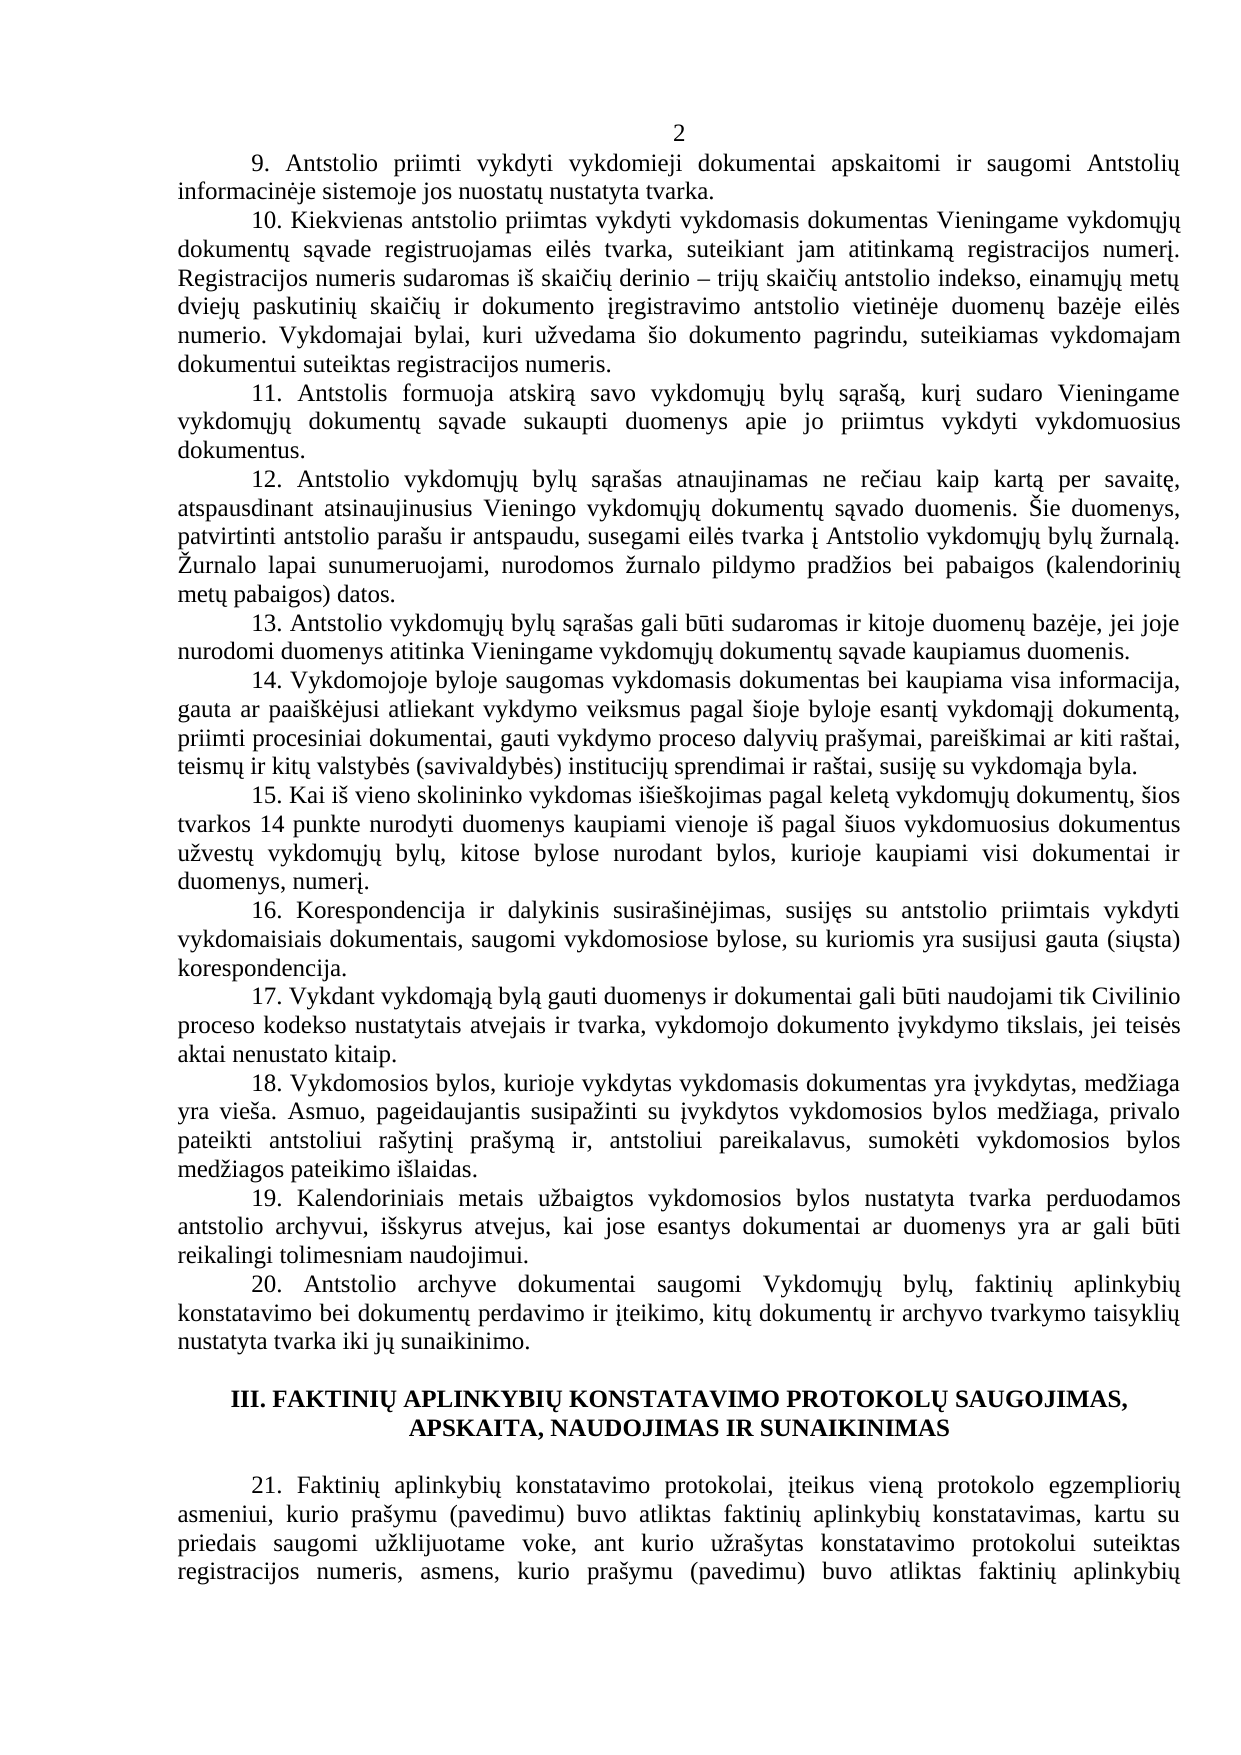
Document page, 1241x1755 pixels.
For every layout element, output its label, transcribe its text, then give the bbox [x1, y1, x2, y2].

text 16. Korespondencija ir dalykinis susirašinėjimas, susijęs su antstolio priimtais vykdyti vykdomaisiais dokumentais, saugomi vykdomosiose bylose, su kuriomis yra susijusi gauta (siųsta) korespondencija. [177, 895, 1181, 981]
text 12. Antstolio vykdomųjų bylų sąrašas atnaujinamas ne rečiau kaip kartą per savaitę, atspausdinant atsinaujinusius Vieningo vykdomųjų dokumentų sąvado duomenis. Šie duomenys, patvirtinti antstolio parašu ir antspaudu, susegami eilės tvarka į Antstolio vykdomųjų bylų žurnalą. Žurnalo lapai sunumeruojami, nurodomos žurnalo pildymo pradžios bei pabaigos (kalendorinių metų pabaigos) datos. [177, 464, 1181, 608]
text 14. Vykdomojoje byloje saugomas vykdomasis dokumentas bei kaupiama visa informacija, gauta ar paaiškėjusi atliekant vykdymo veiksmus pagal šioje byloje esantį vykdomąjį dokumentą, priimti procesiniai dokumentai, gauti vykdymo proceso dalyvių prašymai, pareiškimai ar kiti raštai, teismų ir kitų valstybės (savivaldybės) institucijų sprendimai ir raštai, susiję su vykdomąja byla. [177, 665, 1181, 780]
text 21. Faktinių aplinkybių konstatavimo protokolai, įteikus vieną protokolo egzempliorių asmeniui, kurio prašymu (pavedimu) buvo atliktas faktinių aplinkybių konstatavimas, kartu su priedais saugomi užklijuotame voke, ant kurio užrašytas konstatavimo protokolui suteiktas registracijos numeris, asmens, kurio prašymu (pavedimu) buvo atliktas faktinių aplinkybių [177, 1470, 1181, 1585]
text 15. Kai iš vieno skolininko vykdomas išieškojimas pagal keletą vykdomųjų dokumentų, šios tvarkos 14 punkte nurodyti duomenys kaupiami vienoje iš pagal šiuos vykdomuosius dokumentus užvestų vykdomųjų bylų, kitose bylose nurodant bylos, kurioje kaupiami visi dokumentai ir duomenys, numerį. [177, 780, 1181, 895]
text 18. Vykdomosios bylos, kurioje vykdytas vykdomasis dokumentas yra įvykdytas, medžiaga yra vieša. Asmuo, pageidaujantis susipažinti su įvykdytos vykdomosios bylos medžiaga, privalo pateikti antstoliui rašytinį prašymą ir, antstoliui pareikalavus, sumokėti vykdomosios bylos medžiagos pateikimo išlaidas. [177, 1068, 1181, 1183]
text 19. Kalendoriniais metais užbaigtos vykdomosios bylos nustatyta tvarka perduodamos antstolio archyvui, išskyrus atvejus, kai jose esantys dokumentai ar duomenys yra ar gali būti reikalingi tolimesniam naudojimui. [177, 1183, 1181, 1269]
text 13. Antstolio vykdomųjų bylų sąrašas gali būti sudaromas ir kitoje duomenų bazėje, jei joje nurodomi duomenys atitinka Vieningame vykdomųjų dokumentų sąvade kaupiamus duomenis. [177, 608, 1181, 665]
text 10. Kiekvienas antstolio priimtas vykdyti vykdomasis dokumentas Vieningame vykdomųjų dokumentų sąvade registruojamas eilės tvarka, suteikiant jam atitinkamą registracijos numerį. Registracijos numeris sudaromas iš skaičių derinio – trijų skaičių antstolio indekso, einamųjų metų dviejų paskutinių skaičių ir dokumento įregistravimo antstolio vietinėje duomenų bazėje eilės numerio. Vykdomajai bylai, kuri užvedama šio dokumento pagrindu, suteikiamas vykdomajam dokumentui suteiktas registracijos numeris. [177, 205, 1181, 378]
text 9. Antstolio priimti vykdyti vykdomieji dokumentai apskaitomi ir saugomi Antstolių informacinėje sistemoje jos nuostatų nustatyta tvarka. [177, 148, 1181, 205]
text 11. Antstolis formuoja atskirą savo vykdomųjų bylų sąrašą, kurį sudaro Vieningame vykdomųjų dokumentų sąvade sukaupti duomenys apie jo priimtus vykdyti vykdomuosius dokumentus. [177, 378, 1181, 464]
text 20. Antstolio archyve dokumentai saugomi Vykdomųjų bylų, faktinių aplinkybių konstatavimo bei dokumentų perdavimo ir įteikimo, kitų dokumentų ir archyvo tvarkymo taisyklių nustatyta tvarka iki jų sunaikinimo. [177, 1269, 1181, 1355]
text III. FAKTINIŲ APLINKYBIŲ KONSTATAVIMO PROTOKOLŲ SAUGOJIMAS, APSKAITA, NAUDOJIMAS IR SUNAIKINIMAS [177, 1384, 1181, 1441]
text 17. Vykdant vykdomąją bylą gauti duomenys ir dokumentai gali būti naudojami tik Civilinio proceso kodekso nustatytais atvejais ir tvarka, vykdomojo dokumento įvykdymo tikslais, jei teisės aktai nenustato kitaip. [177, 981, 1181, 1068]
